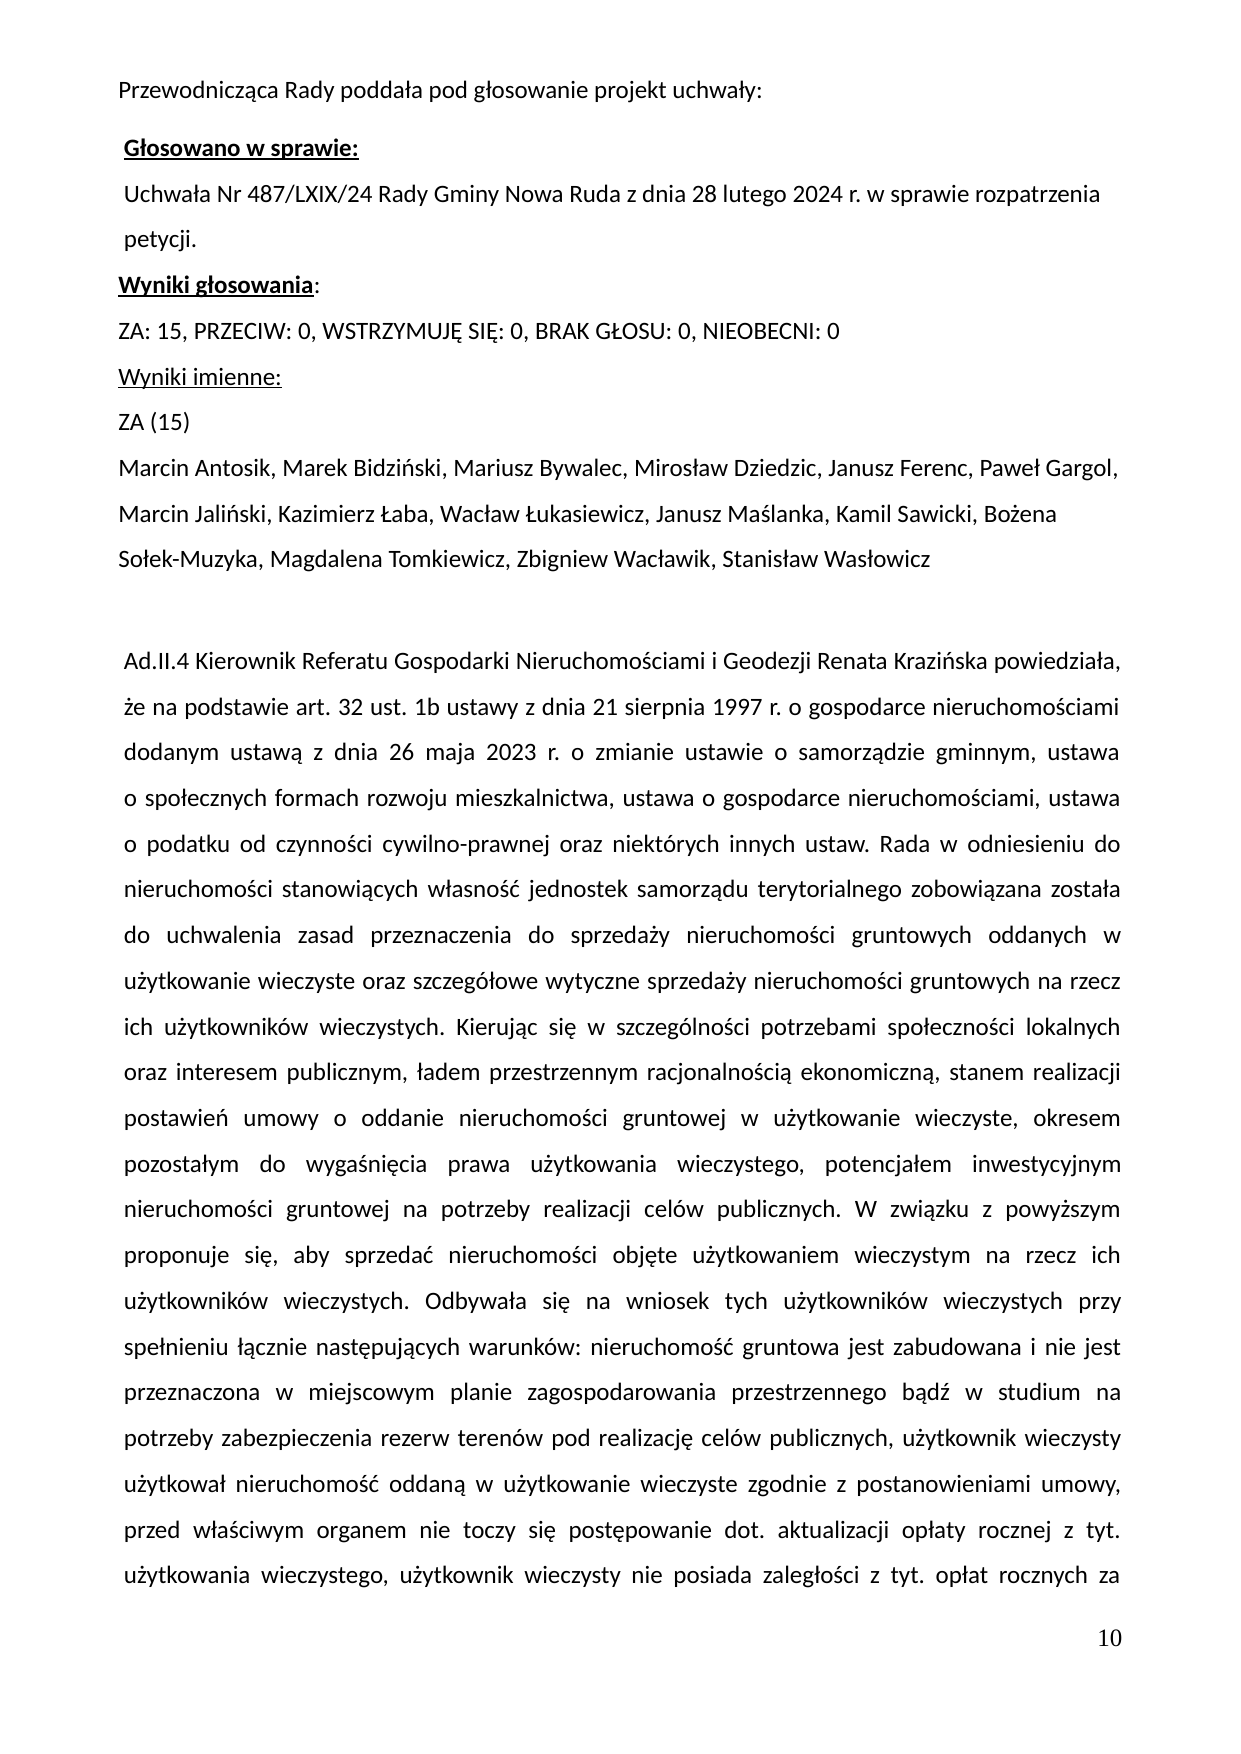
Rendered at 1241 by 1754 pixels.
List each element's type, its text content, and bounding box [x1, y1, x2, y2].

text Wyniki głosowania: ZA: 15, PRZECIW: 0, WSTRZYMUJĘ SIĘ: 0, BRAK GŁOSU: 0, NIEOBECNI: 0 Wyniki imienne: ZA (15) Marcin Antosik, Marek Bidziński, Mariusz Bywalec, Mirosław Dziedzic, Janusz Ferenc, Paweł Gargol, Marcin Jaliński, Kazimierz Łaba, Wacław Łukasiewicz, Janusz Maślanka, Kamil Sawicki, Bożena Sołek-Muzyka, Magdalena Tomkiewicz, Zbigniew Wacławik, Stanisław Wasłowicz [118, 269, 1122, 574]
list Ad.II.4 Kierownik Referatu Gospodarki Nieruchomościami i Geodezji Renata Krazińska powiedziała, że na podstawie art. 32 ust. 1b ustawy z dnia 21 sierpnia 1997 r. o gospodarce nieruchomościami dodanym ustawą z dnia 26 maja 2023 r. o zmianie ustawie o samorządzie gminnym, ustawa o społecznych formach rozwoju mieszkalnictwa, ustawa o gospodarce nieruchomościami, ustawa o podatku od czynności cywilno-prawnej oraz niektórych innych ustaw. Rada w odniesieniu do nieruchomości stanowiących własność jednostek samorządu terytorialnego zobowiązana została do uchwalenia zasad przeznaczenia do sprzedaży nieruchomości gruntowych oddanych w użytkowanie wieczyste oraz szczegółowe wytyczne sprzedaży nieruchomości gruntowych na rzecz ich użytkowników wieczystych. Kierując się w szczególności potrzebami społeczności lokalnych oraz interesem publicznym, ładem przestrzennym racjonalnością ekonomiczną, stanem realizacji postawień umowy o oddanie nieruchomości gruntowej w użytkowanie wieczyste, okresem pozostałym do wygaśnięcia prawa użytkowania wieczystego, potencjałem inwestycyjnym nieruchomości gruntowej na potrzeby realizacji celów publicznych. W związku z powyższym proponuje się, aby sprzedać nieruchomości objęte użytkowaniem wieczystym na rzecz ich użytkowników wieczystych. Odbywała się na wniosek tych użytkowników wieczystych przy spełnieniu łącznie następujących warunków: nieruchomość gruntowa jest zabudowana i nie jest przeznaczona w miejscowym planie zagospodarowania przestrzennego bądź w studium na potrzeby zabezpieczenia rezerw terenów pod realizację celów publicznych, użytkownik wieczysty użytkował nieruchomość oddaną w użytkowanie wieczyste zgodnie z postanowieniami umowy, przed właściwym organem nie toczy się postępowanie dot. aktualizacji opłaty rocznej z tyt. użytkowania wieczystego, użytkownik wieczysty nie posiada zaległości z tyt. opłat rocznych za [124, 645, 1122, 1590]
text Przewodnicząca Rady poddała pod głosowanie projekt uchwały: [118, 74, 1122, 104]
list Głosowano w sprawie: Uchwała Nr 487/LXIX/24 Rady Gminy Nowa Ruda z dnia 28 lutego 2024 r. w sprawie rozpatrzenia petycji. [124, 132, 1122, 254]
